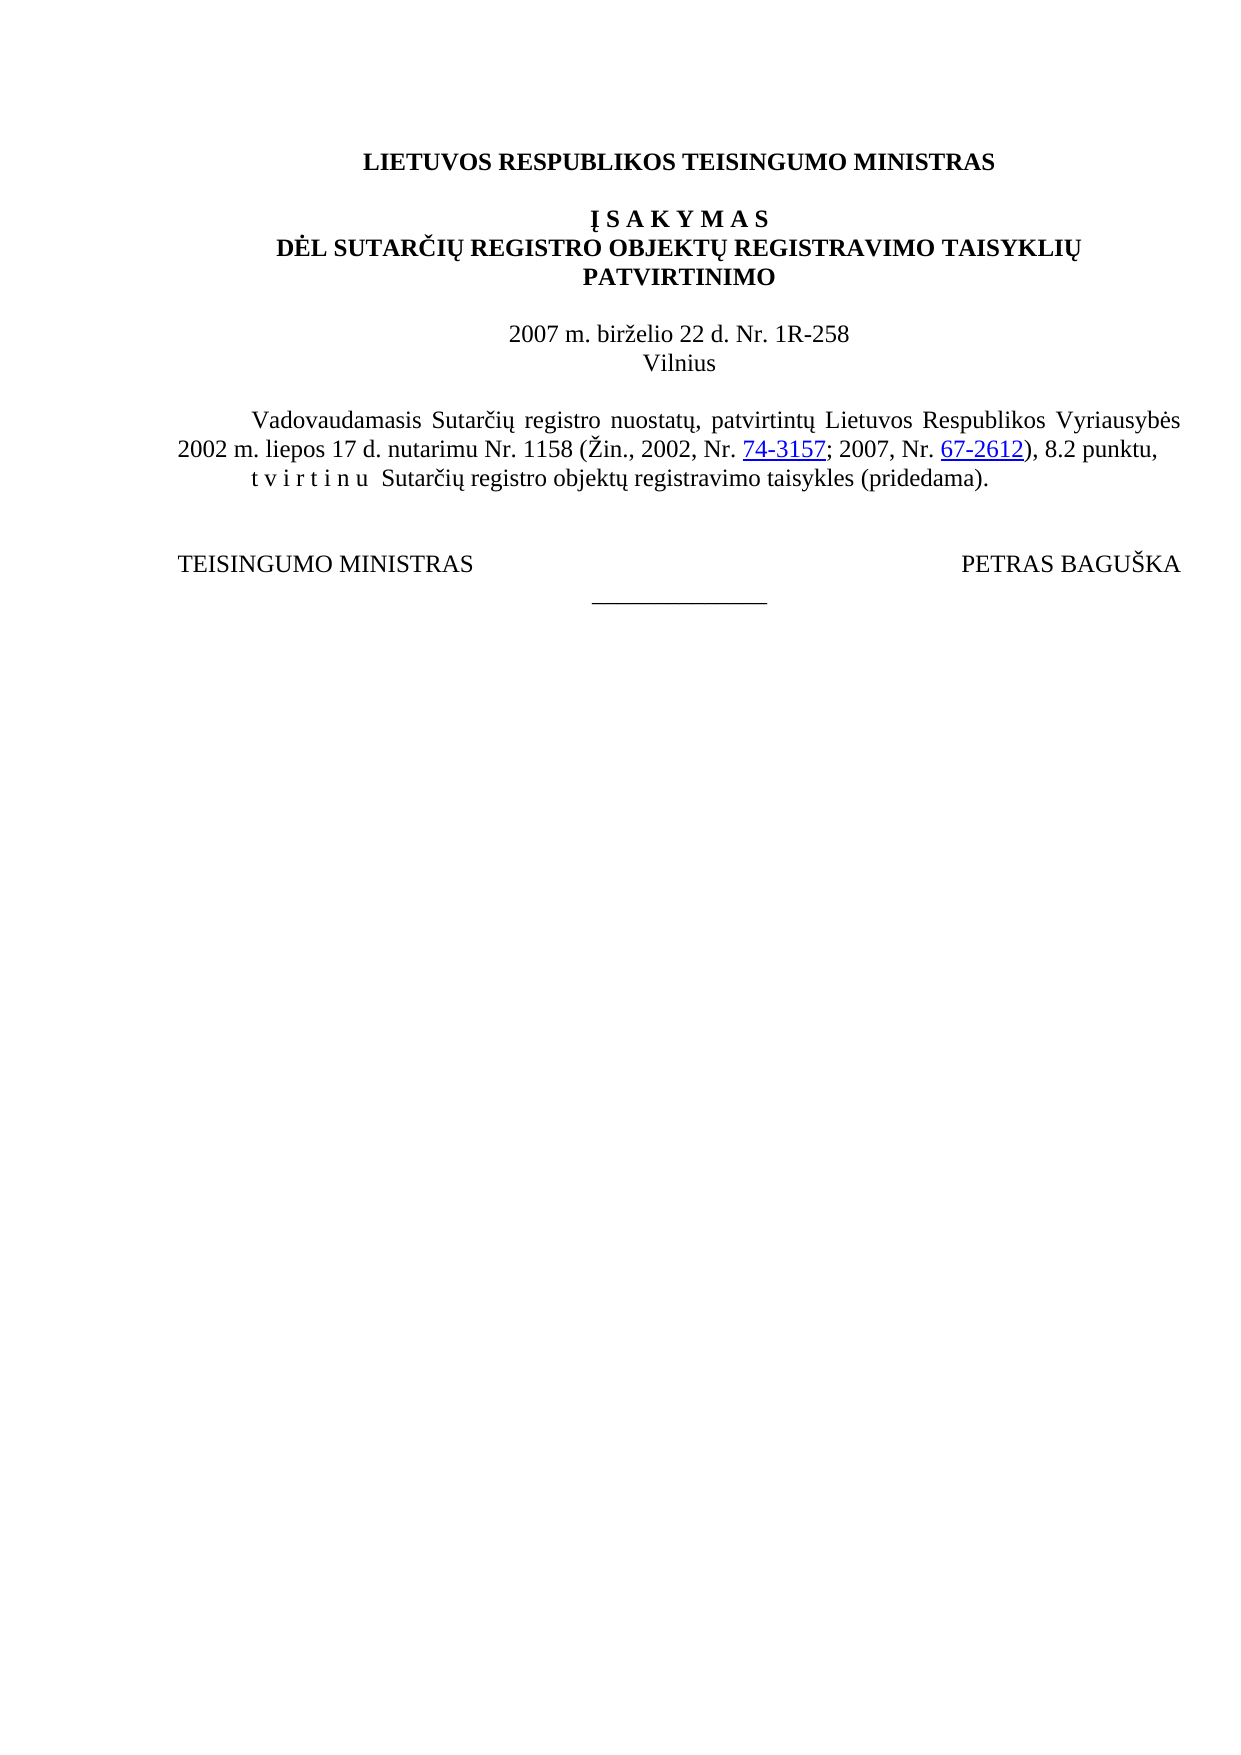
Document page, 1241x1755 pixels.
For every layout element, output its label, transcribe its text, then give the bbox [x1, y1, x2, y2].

text tvirtinu Sutarčių registro objektų registravimo taisykles (pridedama). [177, 463, 1181, 492]
text LIETUVOS RESPUBLIKOS TEISINGUMO MINISTRAS [177, 147, 1181, 176]
text Į S A K Y M A S [177, 204, 1181, 233]
text Vadovaudamasis Sutarčių registro nuostatų, patvirtintų Lietuvos Respublikos Vyriausybės 2002 m. liepos 17 d. nutarimu Nr. 1158 (Žin., 2002, Nr. 74-3157; 2007, Nr. 67-2612), 8.2 punktu, [177, 406, 1181, 463]
text ______________ [177, 578, 1181, 607]
text 2007 m. birželio 22 d. Nr. 1R-258 [177, 319, 1181, 348]
text TEISINGUMO MINISTRAS PETRAS BAGUŠKA [177, 549, 1181, 578]
text Vilnius [177, 348, 1181, 377]
text DĖL SUTARČIŲ REGISTRO OBJEKTŲ REGISTRAVIMO TAISYKLIŲ PATVIRTINIMO [177, 233, 1181, 291]
